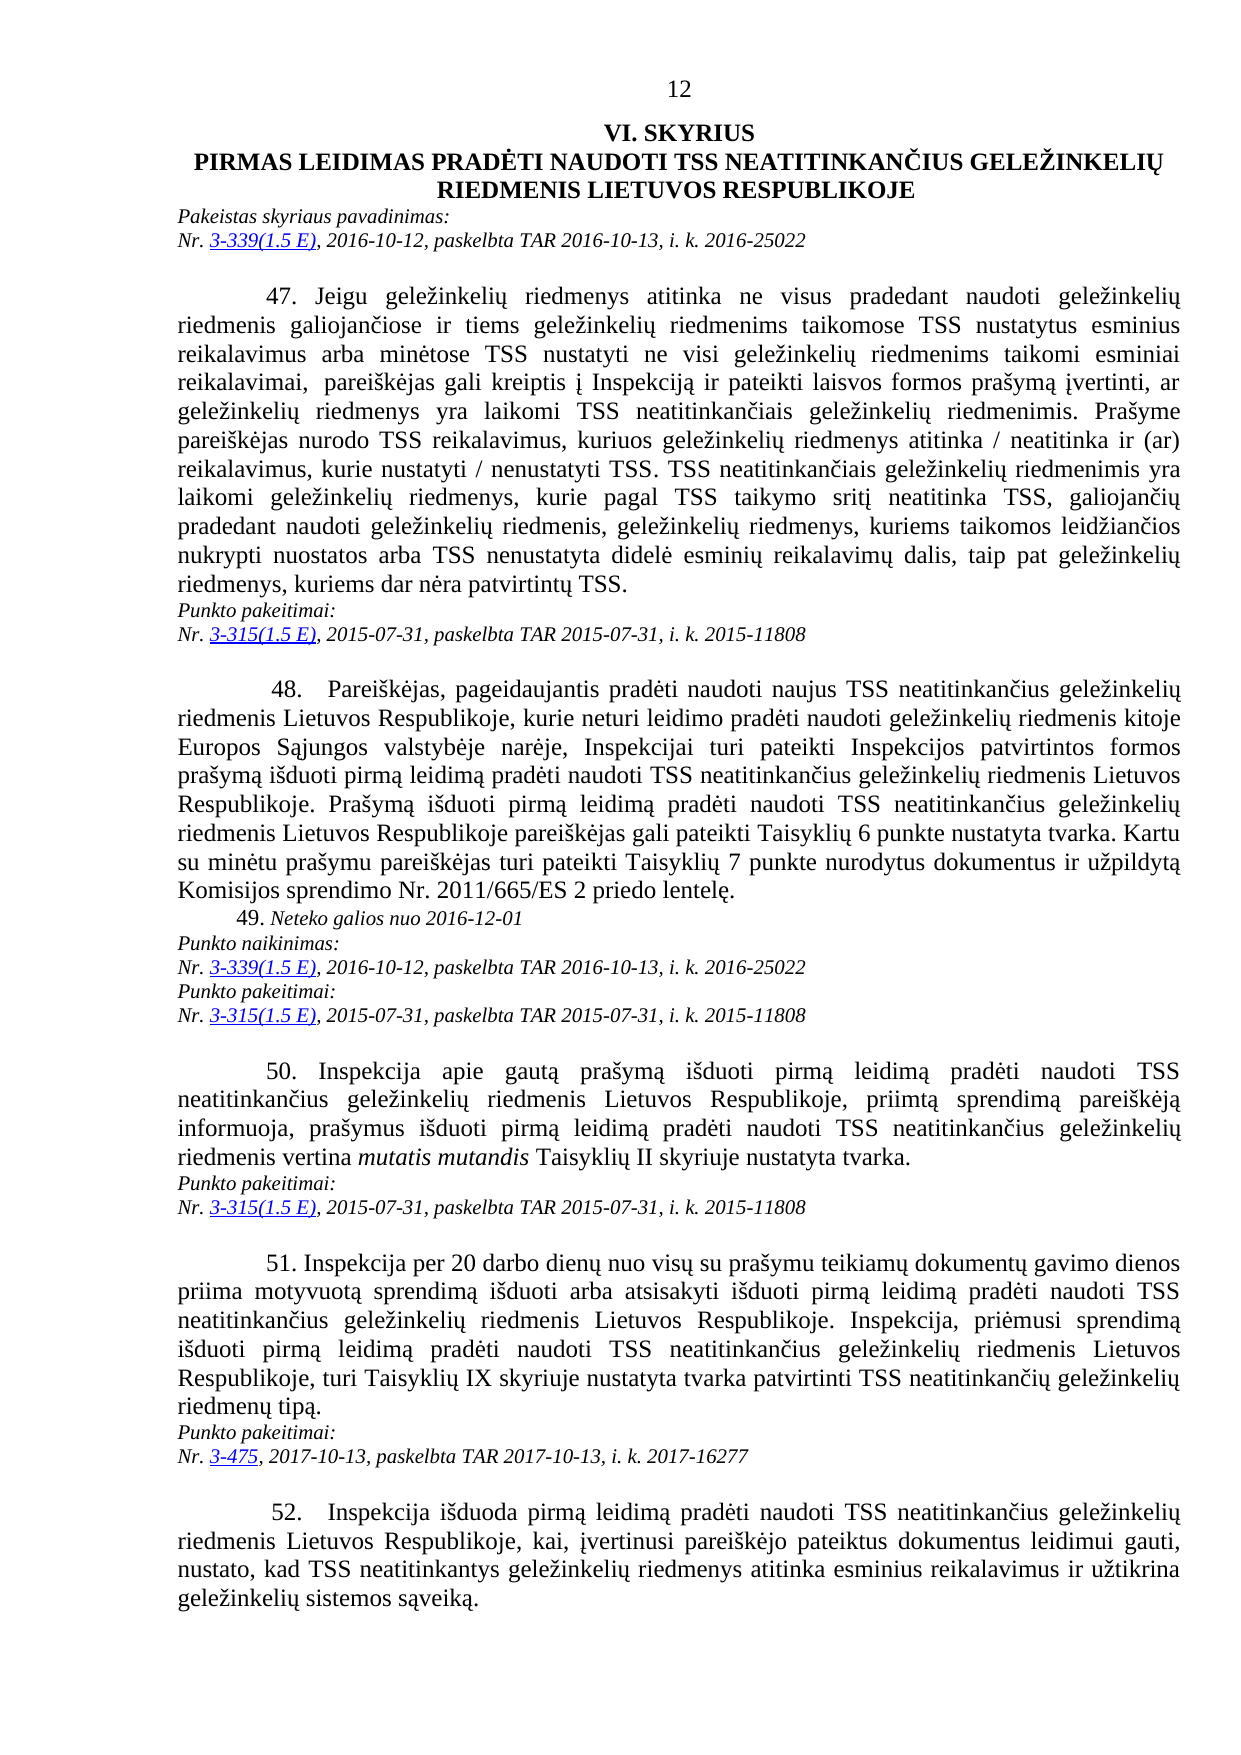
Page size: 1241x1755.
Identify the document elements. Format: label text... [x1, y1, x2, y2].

text Nr. 3-315(1.5 E), 2015-07-31, paskelbta TAR 2015-07-31, i. k. 2015-11808 [177, 1003, 1181, 1027]
text 47. Jeigu geležinkelių riedmenys atitinka ne visus pradedant naudoti geležinkelių riedmenis galiojančiose ir tiems geležinkelių riedmenims taikomose TSS nustatytus esminius reikalavimus arba minėtose TSS nustatyti ne visi geležinkelių riedmenims taikomi esminiai reikalavimai, pareiškėjas gali kreiptis į Inspekciją ir pateikti laisvos formos prašymą įvertinti, ar geležinkelių riedmenys yra laikomi TSS neatitinkančiais geležinkelių riedmenimis. Prašyme pareiškėjas nurodo TSS reikalavimus, kuriuos geležinkelių riedmenys atitinka / neatitinka ir (ar) reikalavimus, kurie nustatyti / nenustatyti TSS. TSS neatitinkančiais geležinkelių riedmenimis yra laikomi geležinkelių riedmenys, kurie pagal TSS taikymo sritį neatitinka TSS, galiojančių pradedant naudoti geležinkelių riedmenis, geležinkelių riedmenys, kuriems taikomos leidžiančios nukrypti nuostatos arba TSS nenustatyta didelė esminių reikalavimų dalis, taip pat geležinkelių riedmenys, kuriems dar nėra patvirtintų TSS. [177, 281, 1181, 597]
text Punkto pakeitimai: [177, 1171, 1181, 1195]
text 52. Inspekcija išduoda pirmą leidimą pradėti naudoti TSS neatitinkančius geležinkelių riedmenis Lietuvos Respublikoje, kai, įvertinusi pareiškėjo pateiktus dokumentus leidimui gauti, nustato, kad TSS neatitinkantys geležinkelių riedmenys atitinka esminius reikalavimus ir užtikrina geležinkelių sistemos sąveiką. [177, 1497, 1181, 1612]
text Nr. 3-315(1.5 E), 2015-07-31, paskelbta TAR 2015-07-31, i. k. 2015-11808 [177, 622, 1181, 646]
text Nr. 3-475, 2017-10-13, paskelbta TAR 2017-10-13, i. k. 2017-16277 [177, 1444, 1181, 1468]
text Punkto pakeitimai: [177, 1420, 1181, 1444]
text PIRMAS LEIDIMAS PRADĖTI NAUDOTI TSS NEATITINKANČIUS GELEŽINKELIŲ RIEDMENIS LIETUVOS RESPUBLIKOJE [177, 147, 1181, 204]
text 51. Inspekcija per 20 darbo dienų nuo visų su prašymu teikiamų dokumentų gavimo dienos priima motyvuotą sprendimą išduoti arba atsisakyti išduoti pirmą leidimą pradėti naudoti TSS neatitinkančius geležinkelių riedmenis Lietuvos Respublikoje. Inspekcija, priėmusi sprendimą išduoti pirmą leidimą pradėti naudoti TSS neatitinkančius geležinkelių riedmenis Lietuvos Respublikoje, turi Taisyklių IX skyriuje nustatyta tvarka patvirtinti TSS neatitinkančių geležinkelių riedmenų tipą. [177, 1248, 1181, 1420]
text VI. skyrius [177, 118, 1181, 147]
text 50. Inspekcija apie gautą prašymą išduoti pirmą leidimą pradėti naudoti TSS neatitinkančius geležinkelių riedmenis Lietuvos Respublikoje, priimtą sprendimą pareiškėją informuoja, prašymus išduoti pirmą leidimą pradėti naudoti TSS neatitinkančius geležinkelių riedmenis vertina mutatis mutandis Taisyklių II skyriuje nustatyta tvarka. [177, 1056, 1181, 1171]
text Nr. 3-339(1.5 E), 2016-10-12, paskelbta TAR 2016-10-13, i. k. 2016-25022 [177, 228, 1181, 252]
text Pakeistas skyriaus pavadinimas: [177, 204, 1181, 228]
text 48. Pareiškėjas, pageidaujantis pradėti naudoti naujus TSS neatitinkančius geležinkelių riedmenis Lietuvos Respublikoje, kurie neturi leidimo pradėti naudoti geležinkelių riedmenis kitoje Europos Sąjungos valstybėje narėje, Inspekcijai turi pateikti Inspekcijos patvirtintos formos prašymą išduoti pirmą leidimą pradėti naudoti TSS neatitinkančius geležinkelių riedmenis Lietuvos Respublikoje. Prašymą išduoti pirmą leidimą pradėti naudoti TSS neatitinkančius geležinkelių riedmenis Lietuvos Respublikoje pareiškėjas gali pateikti Taisyklių 6 punkte nustatyta tvarka. Kartu su minėtu prašymu pareiškėjas turi pateikti Taisyklių 7 punkte nurodytus dokumentus ir užpildytą Komisijos sprendimo Nr. 2011/665/ES 2 priedo lentelę. [177, 674, 1181, 904]
text Punkto pakeitimai: [177, 597, 1181, 622]
text Punkto pakeitimai: [177, 979, 1181, 1003]
text 49. Neteko galios nuo 2016-12-01 [177, 904, 1181, 931]
text Nr. 3-339(1.5 E), 2016-10-12, paskelbta TAR 2016-10-13, i. k. 2016-25022 [177, 955, 1181, 979]
text Punkto naikinimas: [177, 931, 1181, 955]
text Nr. 3-315(1.5 E), 2015-07-31, paskelbta TAR 2015-07-31, i. k. 2015-11808 [177, 1195, 1181, 1219]
